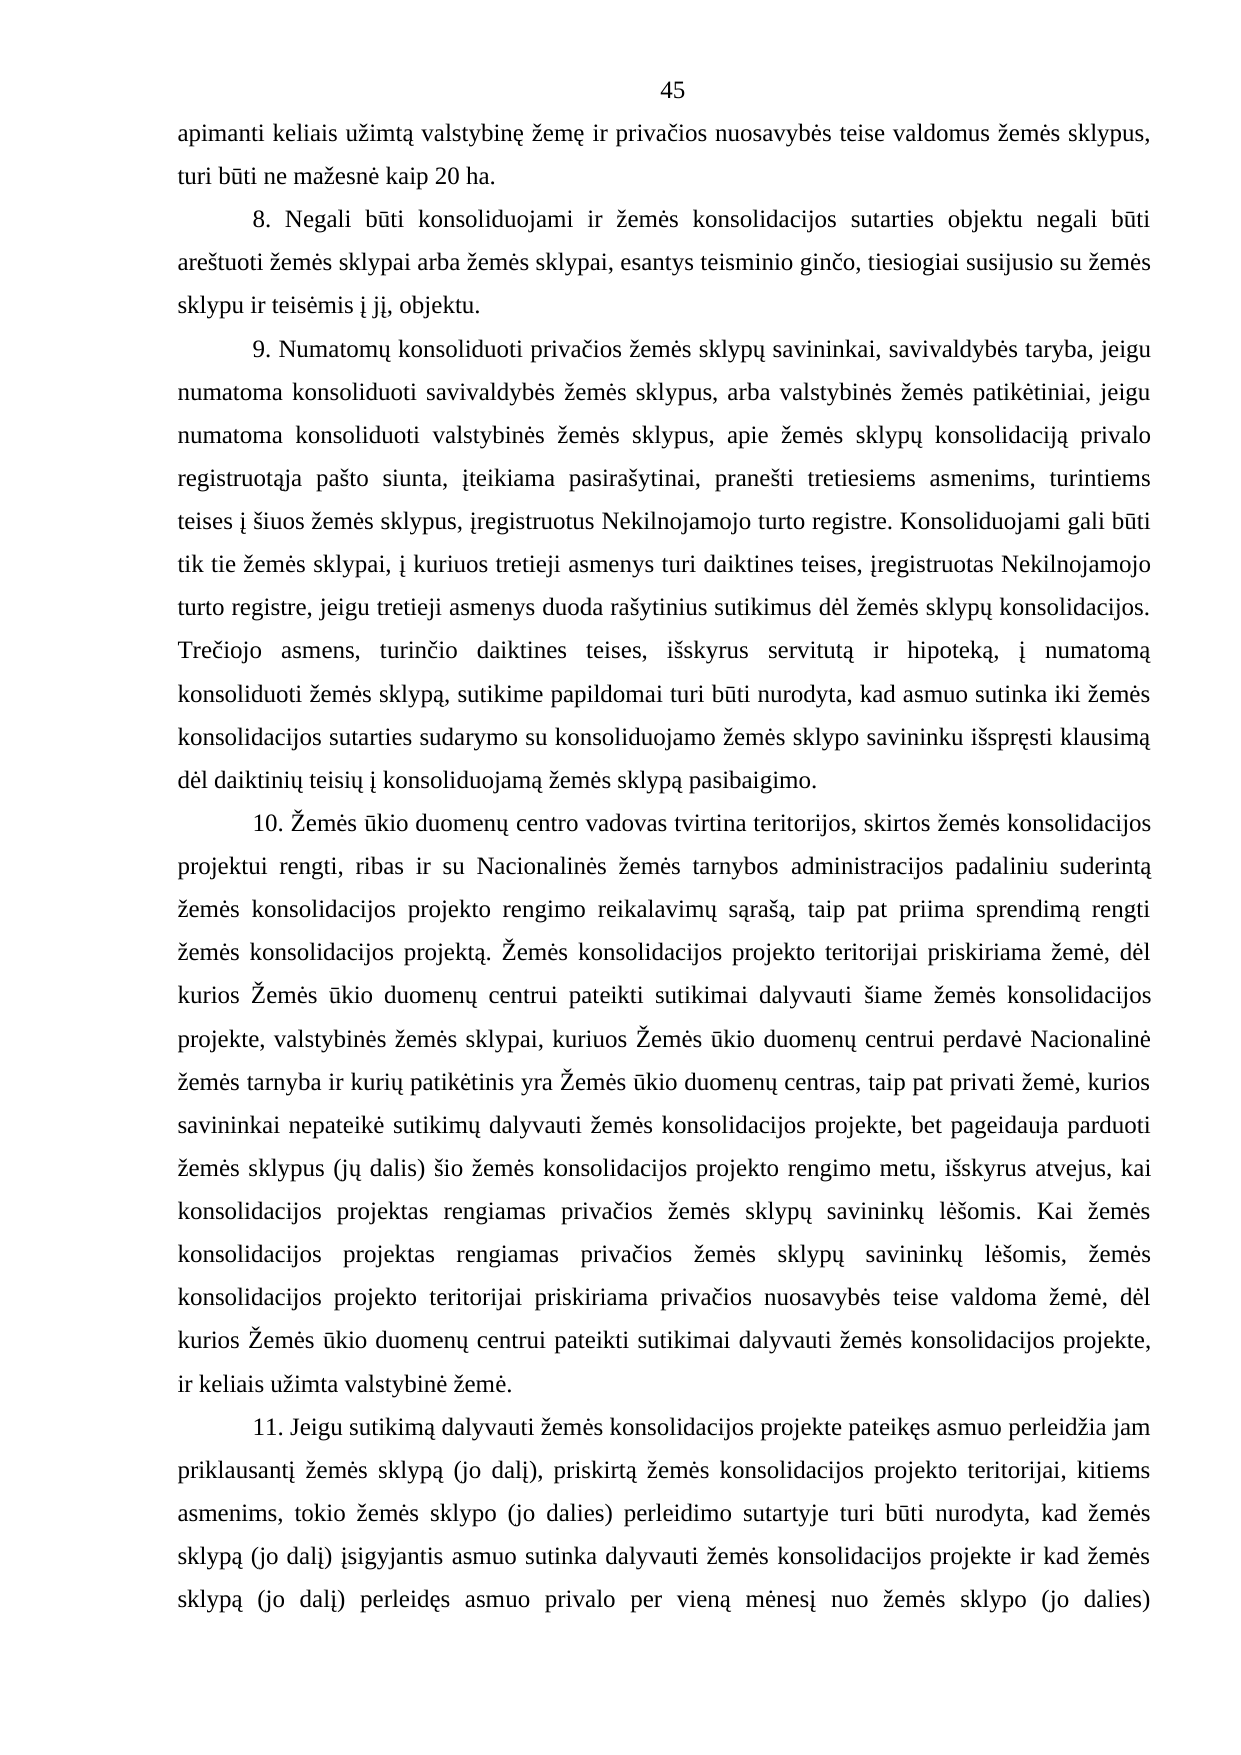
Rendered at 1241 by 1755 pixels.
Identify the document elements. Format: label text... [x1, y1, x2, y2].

text 11. Jeigu sutikimą dalyvauti žemės konsolidacijos projekte pateikęs asmuo perleidžia jam priklausantį žemės sklypą (jo dalį), priskirtą žemės konsolidacijos projekto teritorijai, kitiems asmenims, tokio žemės sklypo (jo dalies) perleidimo sutartyje turi būti nurodyta, kad žemės sklypą (jo dalį) įsigyjantis asmuo sutinka dalyvauti žemės konsolidacijos projekte ir kad žemės sklypą (jo dalį) perleidęs asmuo privalo per vieną mėnesį nuo žemės sklypo (jo dalies) [177, 1412, 1152, 1613]
text 9. Numatomų konsoliduoti privačios žemės sklypų savininkai, savivaldybės taryba, jeigu numatoma konsoliduoti savivaldybės žemės sklypus, arba valstybinės žemės patikėtiniai, jeigu numatoma konsoliduoti valstybinės žemės sklypus, apie žemės sklypų konsolidaciją privalo registruotąja pašto siunta, įteikiama pasirašytinai, pranešti tretiesiems asmenims, turintiems teises į šiuos žemės sklypus, įregistruotus Nekilnojamojo turto registre. Konsoliduojami gali būti tik tie žemės sklypai, į kuriuos tretieji asmenys turi daiktines teises, įregistruotas Nekilnojamojo turto registre, jeigu tretieji asmenys duoda rašytinius sutikimus dėl žemės sklypų konsolidacijos. Trečiojo asmens, turinčio daiktines teises, išskyrus servitutą ir hipoteką, į numatomą konsoliduoti žemės sklypą, sutikime papildomai turi būti nurodyta, kad asmuo sutinka iki žemės konsolidacijos sutarties sudarymo su konsoliduojamo žemės sklypo savininku išspręsti klausimą dėl daiktinių teisių į konsoliduojamą žemės sklypą pasibaigimo. [177, 334, 1152, 794]
text apimanti keliais užimtą valstybinę žemę ir privačios nuosavybės teise valdomus žemės sklypus, turi būti ne mažesnė kaip 20 ha. [177, 118, 1152, 190]
text 8. Negali būti konsoliduojami ir žemės konsolidacijos sutarties objektu negali būti areštuoti žemės sklypai arba žemės sklypai, esantys teisminio ginčo, tiesiogiai susijusio su žemės sklypu ir teisėmis į jį, objektu. [177, 204, 1152, 319]
text 10. Žemės ūkio duomenų centro vadovas tvirtina teritorijos, skirtos žemės konsolidacijos projektui rengti, ribas ir su Nacionalinės žemės tarnybos administracijos padaliniu suderintą žemės konsolidacijos projekto rengimo reikalavimų sąrašą, taip pat priima sprendimą rengti žemės konsolidacijos projektą. Žemės konsolidacijos projekto teritorijai priskiriama žemė, dėl kurios Žemės ūkio duomenų centrui pateikti sutikimai dalyvauti šiame žemės konsolidacijos projekte, valstybinės žemės sklypai, kuriuos Žemės ūkio duomenų centrui perdavė Nacionalinė žemės tarnyba ir kurių patikėtinis yra Žemės ūkio duomenų centras, taip pat privati žemė, kurios savininkai nepateikė sutikimų dalyvauti žemės konsolidacijos projekte, bet pageidauja parduoti žemės sklypus (jų dalis) šio žemės konsolidacijos projekto rengimo metu, išskyrus atvejus, kai konsolidacijos projektas rengiamas privačios žemės sklypų savininkų lėšomis. Kai žemės konsolidacijos projektas rengiamas privačios žemės sklypų savininkų lėšomis, žemės konsolidacijos projekto teritorijai priskiriama privačios nuosavybės teise valdoma žemė, dėl kurios Žemės ūkio duomenų centrui pateikti sutikimai dalyvauti žemės konsolidacijos projekte, ir keliais užimta valstybinė žemė. [177, 808, 1152, 1397]
